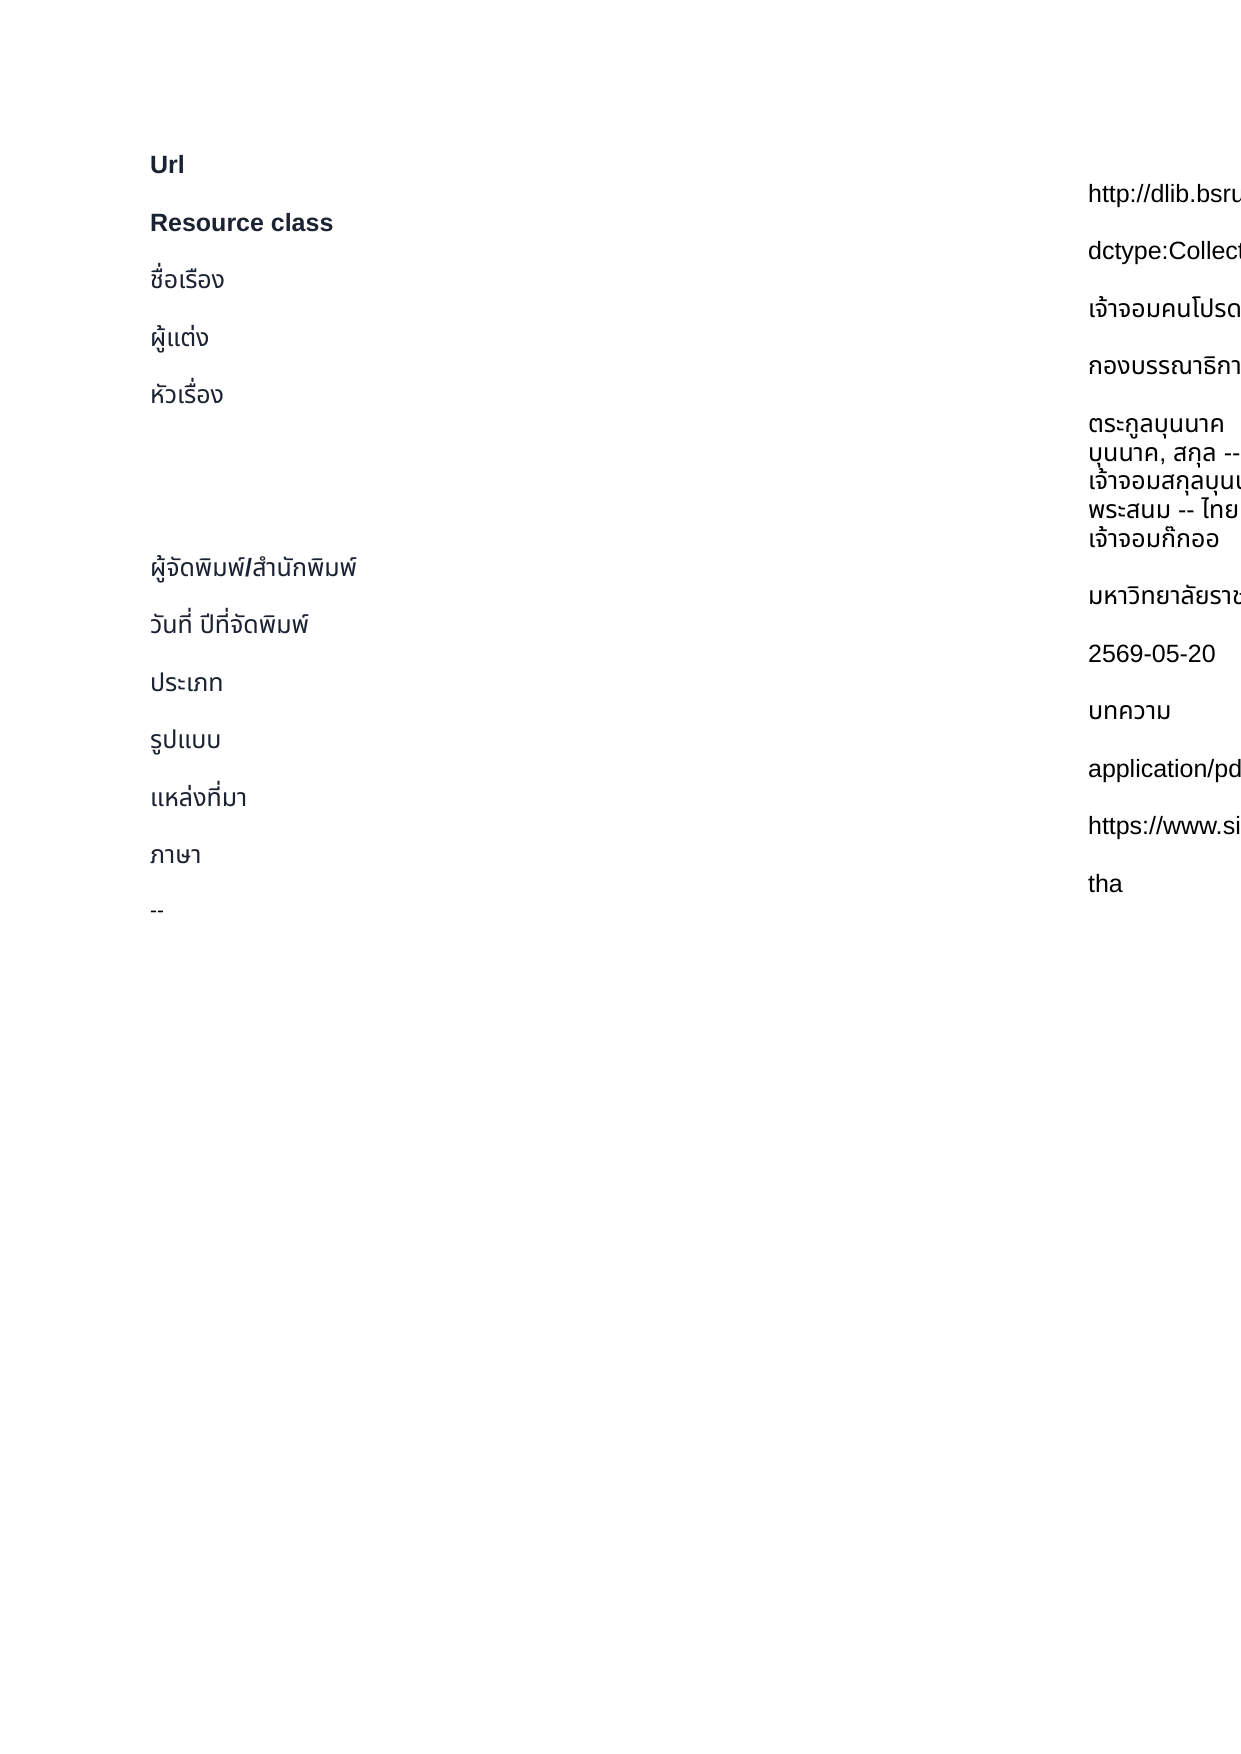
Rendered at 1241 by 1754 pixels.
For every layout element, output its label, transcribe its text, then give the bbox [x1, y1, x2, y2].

text ตระกูลบุนนาค [1088, 409, 1240, 437]
text 2569-05-20 [1088, 639, 1240, 667]
text เจ้าจอมคนโปรดแห่งพระราชสำนักฝ่ายใน กับการชิงดีชิงเด่นผ่าน “เจ้าจอมก๊กออ” [1088, 294, 1240, 322]
text http://dlib.bsru.ac.th/s/library/item/3689 [1088, 179, 1240, 207]
text พระสนม -- ไทย -- ประวัติศาสตร์ [1088, 495, 1240, 524]
text ชื่อเรือง [150, 265, 1090, 294]
text บุนนาค, สกุล -- ประวัติศาสตร์ [1088, 437, 1240, 466]
text แหล่งที่มา [150, 782, 1090, 811]
text -- [150, 897, 1090, 921]
text บทความ [1088, 696, 1240, 725]
text application/pdf [1088, 754, 1240, 782]
text ภาษา [150, 840, 1090, 869]
text Url [150, 150, 1090, 179]
text มหาวิทยาลัยราชภัฏบ้านสมเด็จเจ้าพระยา. สำนักวิทยบริการและเทคโนโลยีสารสนเทศ [1088, 581, 1240, 610]
text Resource class [150, 207, 1090, 236]
text https://www.silpa-mag.com/history/article_33796 [1088, 811, 1240, 840]
text เจ้าจอมสกุลบุนนาค [1088, 466, 1240, 495]
text tha [1088, 869, 1240, 897]
text วันที่ ปีที่จัดพิมพ์ [150, 610, 1090, 639]
text ผู้จัดพิมพ์/สำนักพิมพ์ [150, 552, 1090, 581]
text dctype:Collection [1088, 236, 1240, 265]
text รูปแบบ [150, 725, 1090, 754]
text เจ้าจอมก๊กออ [1088, 524, 1240, 552]
text กองบรรณาธิการศิลปวัฒนธรรม. [1088, 351, 1240, 380]
text หัวเรื่อง [150, 380, 1090, 409]
text ประเภท [150, 667, 1090, 696]
text ผู้แต่ง [150, 322, 1090, 351]
